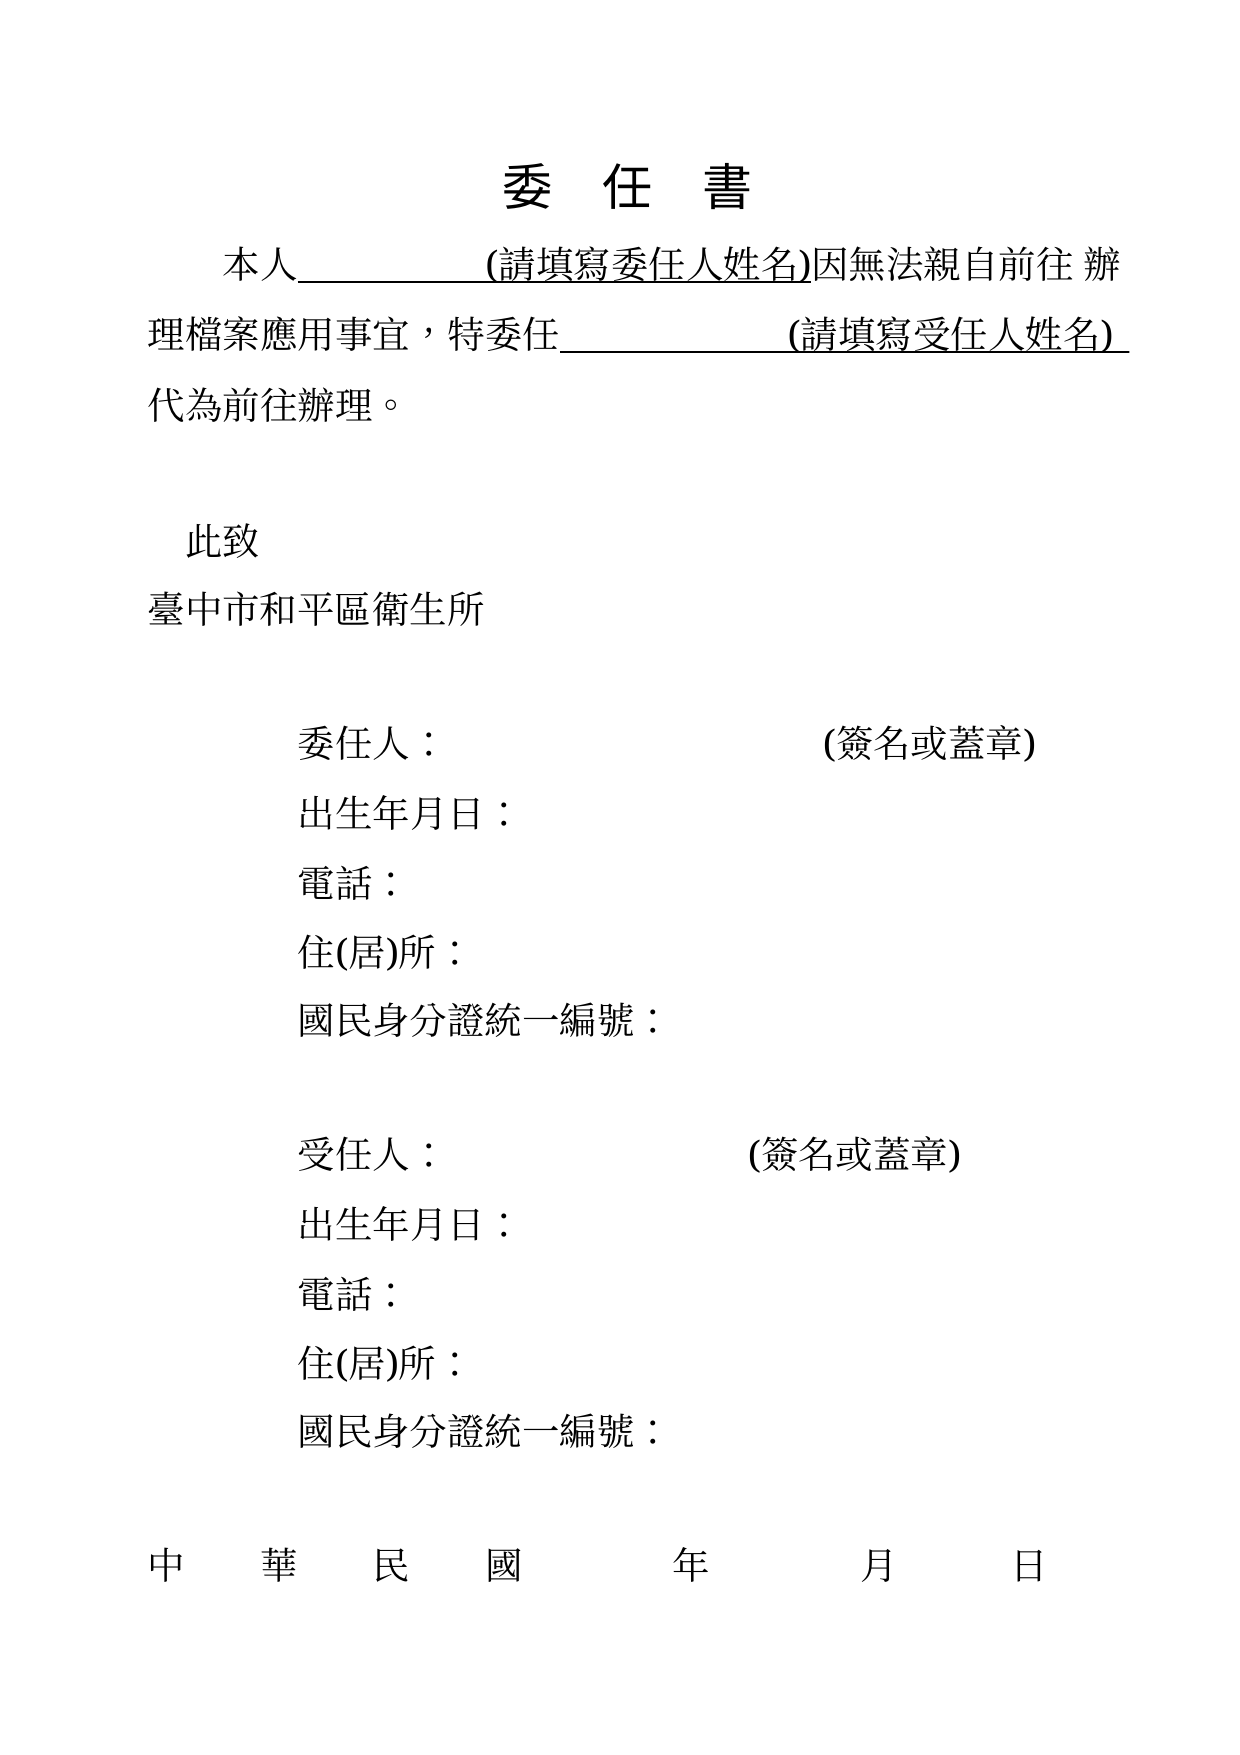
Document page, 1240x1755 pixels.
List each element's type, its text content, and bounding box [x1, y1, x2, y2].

text 本人 (請填寫委任人姓名)因無法親自前往 辦理檔案應用事宜，特委任 (請填寫受任人姓名) 代為前往辦理。 [148, 236, 1126, 430]
text 此致 [185, 512, 1167, 566]
text 住(居)所： [298, 923, 1167, 977]
text 委 任 書 [89, 150, 1166, 220]
text 電話： [298, 855, 1167, 909]
text 中 華 民 國 年 月 日 [148, 1536, 1167, 1590]
text 受任人： (簽名或蓋章) 出生年月日： [298, 1125, 973, 1249]
text 委任人： (簽名或蓋章) 出生年月日： [298, 714, 1048, 839]
text 國民身分證統一編號： [298, 992, 1167, 1046]
text 臺中市和平區衛生所 [148, 581, 1167, 634]
text 國民身分證統一編號： [298, 1403, 1167, 1456]
text 住(居)所： [298, 1334, 1167, 1388]
text 電話： [298, 1266, 1167, 1319]
